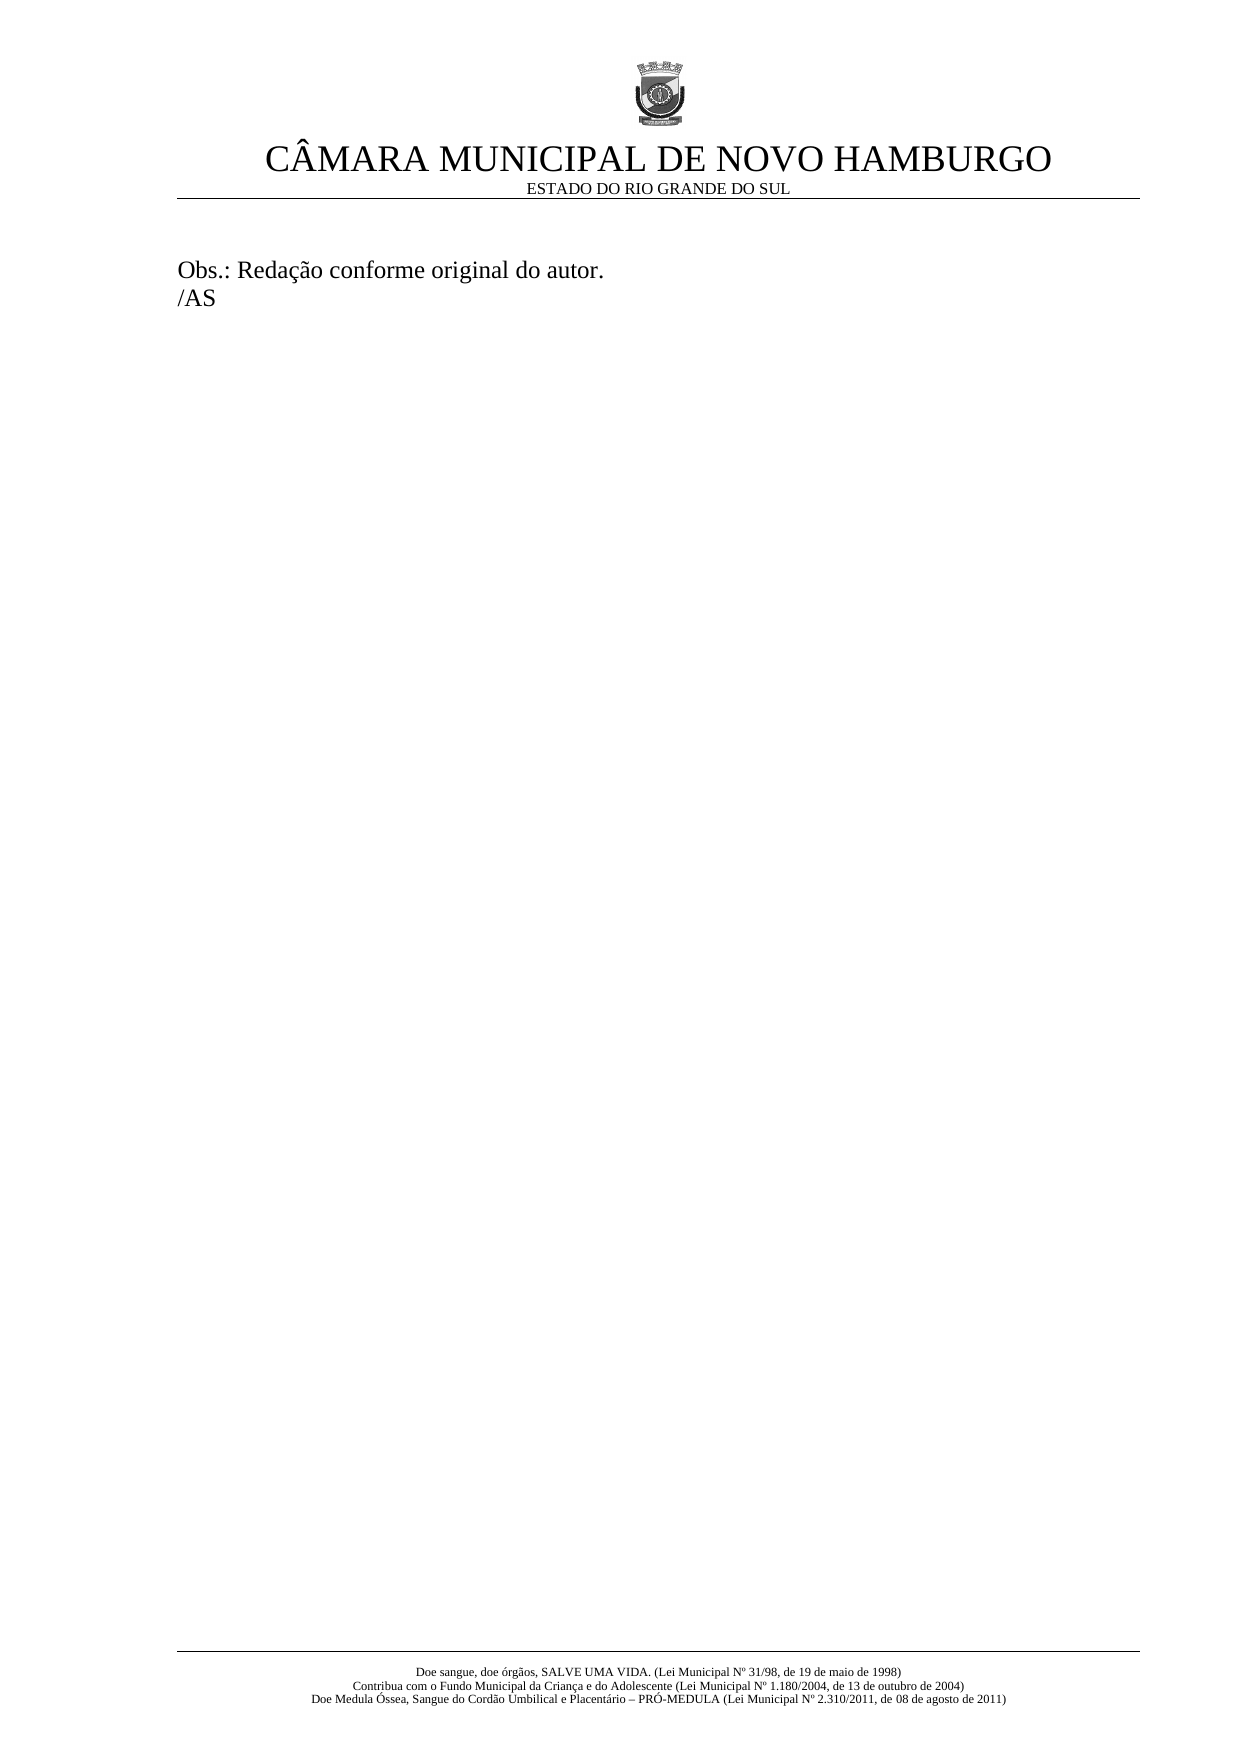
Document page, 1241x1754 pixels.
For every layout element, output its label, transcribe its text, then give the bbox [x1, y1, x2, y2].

text /AS [177, 284, 1140, 311]
text Obs.: Redação conforme original do autor. [177, 256, 1140, 284]
